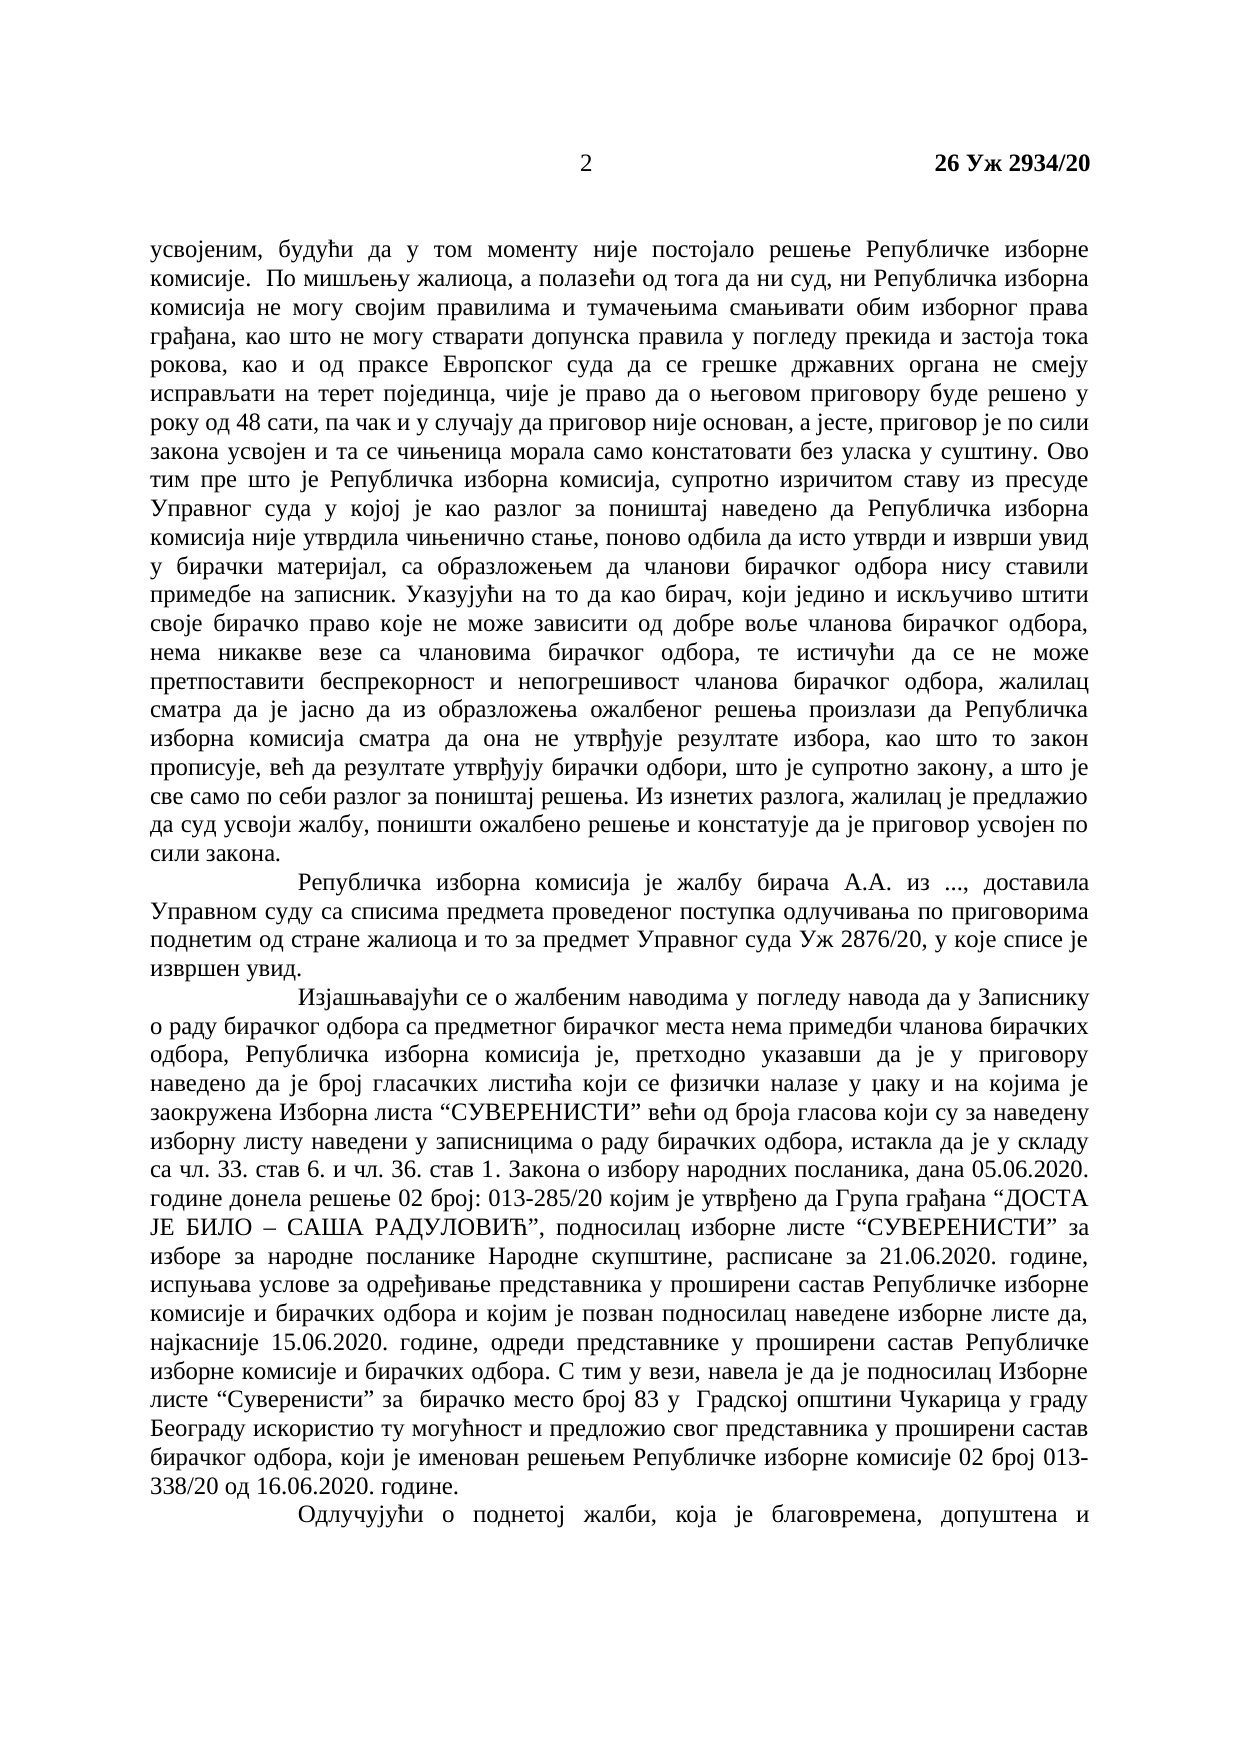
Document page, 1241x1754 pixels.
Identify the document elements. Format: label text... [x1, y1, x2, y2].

text Републичка изборна комисија је жалбу бирача A.A. из ..., доставила Управном суду са списима предмета проведеног поступка одлучивања по приговорима поднетим од стране жалиоца и то за предмет Управног суда Уж 2876/20, у које списе је извршен увид. [150, 867, 1090, 982]
text усвојеним, будући да у том моменту није постојало решење Републичке изборне комисије. По мишљењу жалиоца, а полазећи од тога да ни суд, ни Републичка изборна комисија не могу својим правилима и тумачењима смањивати обим изборног права грађана, као што не могу стварати допунска правила у погледу прекида и застоја тока рокова, као и од праксе Европског суда да се грешке државних органа не смеју исправљати на терет појединца, чије је право да о његовом приговору буде решено у року од 48 сати, па чак и у случају да приговор није основан, а јесте, приговор је по сили закона усвојен и та се чињеница морала само констатовати без уласка у суштину. Ово тим пре што је Републичка изборна комисија, супротно изричитом ставу из пресуде Управног суда у којој је као разлог за поништај наведено да Републичка изборна комисија није утврдила чињенично стање, поново одбила да исто утврди и изврши увид у бирачки материјал, са образложењем да чланови бирачког одбора нису ставили примедбе на записник. Указујући на то да као бирач, који једино и искључиво штити своје бирачко право које не може зависити од добре воље чланова бирачког одбора, нема никакве везе са члановима бирачког одбора, те истичући да се не може претпоставити беспрекорност и непогрешивост чланова бирачког одбора, жалилац сматра да је јасно да из образложења ожалбеног решења произлази да Републичка изборна комисија сматра да она не утврђује резултате избора, као што то закон прописује, већ да резултате утврђују бирачки одбори, што је супротно закону, а што је све само по себи разлог за поништај решења. Из изнетих разлога, жалилац је предлажио да суд усвоји жалбу, поништи ожалбено решење и констатује да је приговор усвојен по сили закона. [150, 234, 1090, 867]
text Одлучујући о поднетој жалби, која је благовремена, допуштена и [150, 1499, 1090, 1528]
text Изјашњавајући се о жалбеним наводима у погледу навода да у Записнику о раду бирачког одбора са предметног бирачког места нема примедби чланова бирачких одбора, Републичка изборна комисија је, претходно указавши да је у приговору наведено да је број гласачких листића који се физички налазе у џаку и на којима је заокружена Изборна листа “СУВЕРЕНИСТИ” већи од броја гласова који су за наведену изборну листу наведени у записницима о раду бирачких одбора, истакла да је у складу са чл. 33. став 6. и чл. 36. став 1. Закона о избору народних посланика, дана 05.06.2020. године донела решење 02 број: 013-285/20 којим је утврђено да Група грађана “ДОСТА ЈЕ БИЛО – САША РАДУЛОВИЋ”, подносилац изборне листе “СУВЕРЕНИСТИ” за изборе за народне посланике Народне скупштине, расписане за 21.06.2020. године, испуњава услове за одређивање представника у проширени састав Републичке изборне комисије и бирачких одбора и којим је позван подносилац наведене изборне листе да, најкасније 15.06.2020. године, одреди представнике у проширени састав Републичке изборне комисије и бирачких одбора. С тим у вези, навела је да је подносилац Изборне листе “Суверенисти” за бирачко место број 83 у Градској општини Чукарица у граду Београду искористио ту могућност и предложио свог представника у проширени састав бирачког одбора, који је именован решењем Републичке изборне комисије 02 број 013-338/20 од 16.06.2020. године. [150, 982, 1090, 1499]
